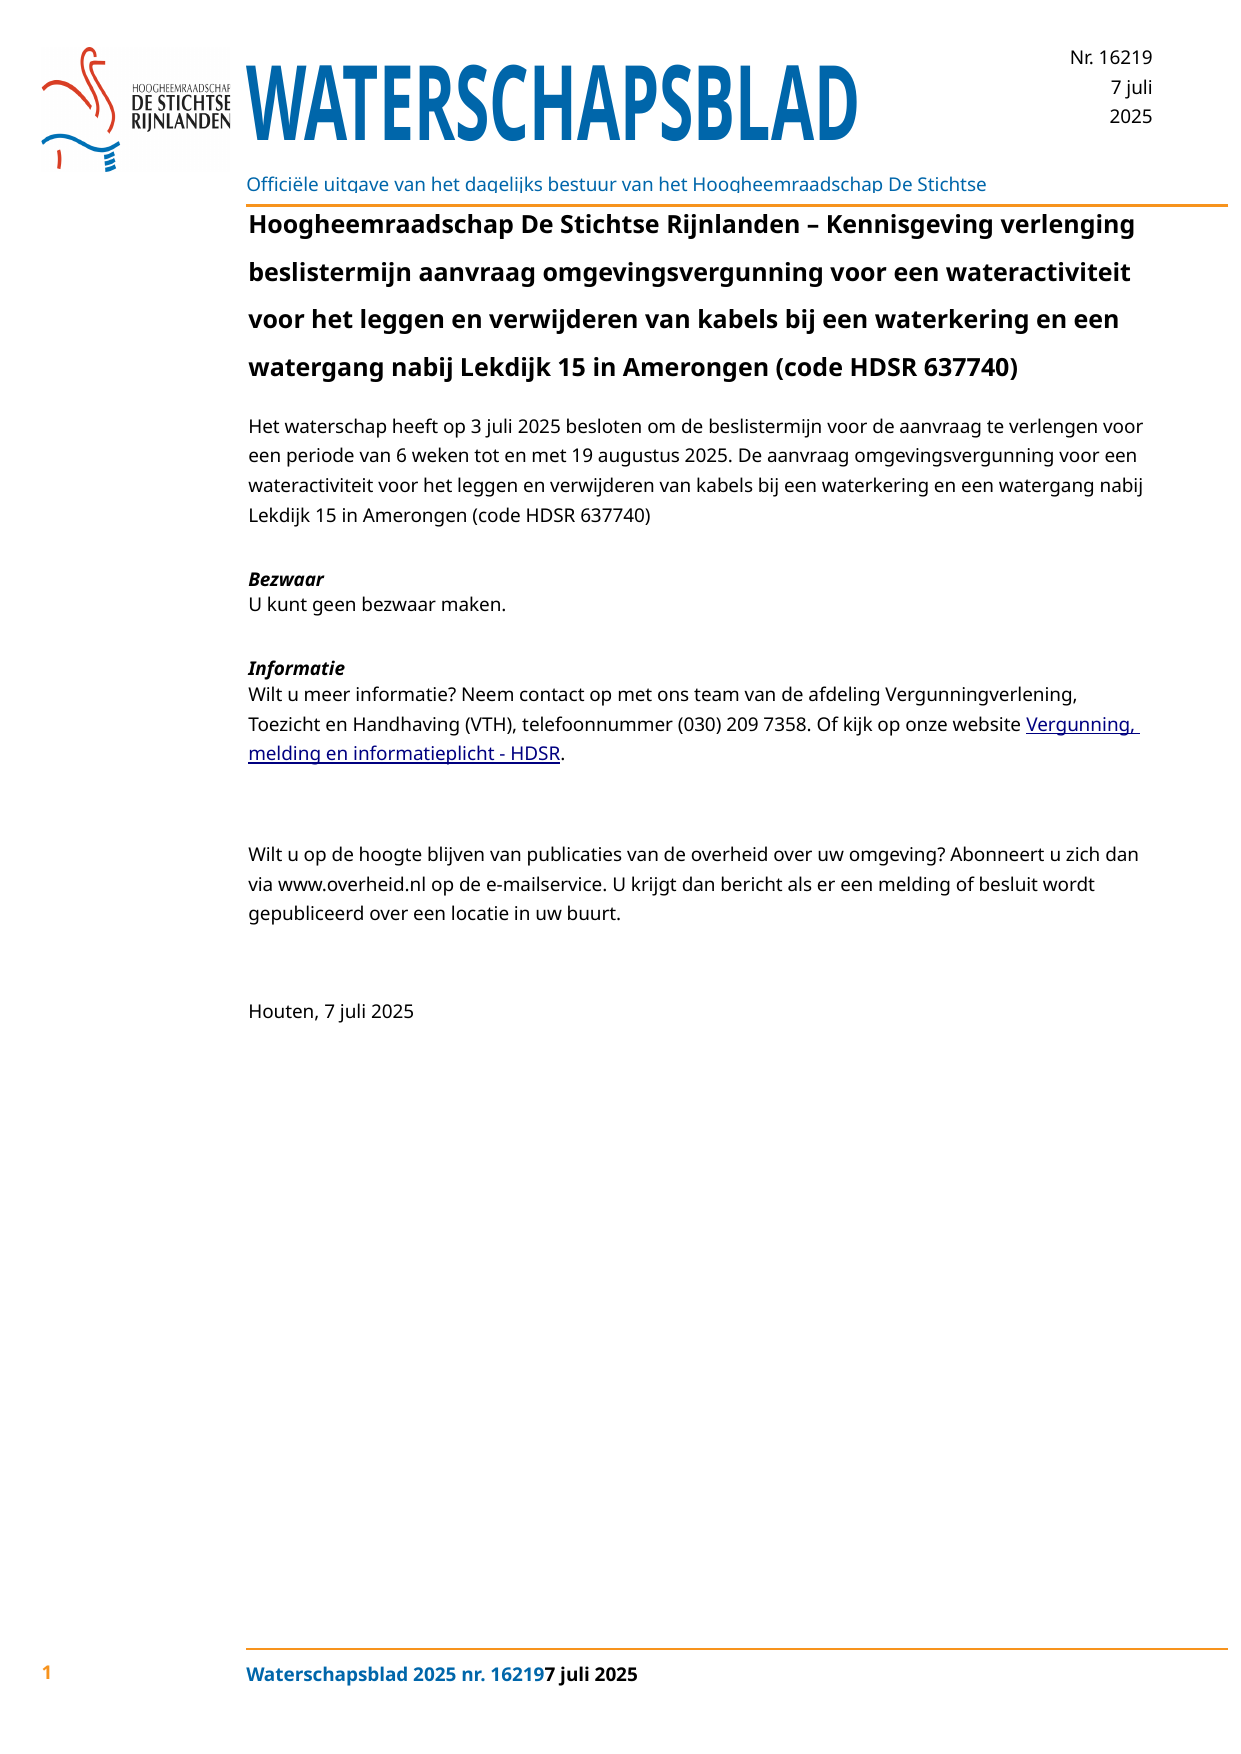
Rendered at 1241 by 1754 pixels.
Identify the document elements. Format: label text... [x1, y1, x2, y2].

text Wilt u op de hoogte blijven van publicaties van de overheid over uw omgeving? Abonneert u zich dan via www.overheid.nl op de e-mailservice. U krijgt dan bericht als er een melding of besluit wordt gepubliceerd over een locatie in uw buurt. [248, 841, 1152, 926]
text U kunt geen bezwaar maken. [248, 592, 1152, 617]
text Wilt u meer informatie? Neem contact op met ons team van de afdeling Vergunningverlening, Toezicht en Handhaving (VTH), telefoonnummer (030) 209 7358. Of kijk op onze website Vergunning, melding en informatieplicht - HDSR. [248, 681, 1152, 766]
text Houten, 7 juli 2025 [248, 999, 1152, 1024]
picture [41, 47, 231, 172]
text Informatie [248, 656, 1152, 681]
text Bezwaar [248, 566, 1152, 592]
text Het waterschap heeft op 3 juli 2025 besloten om de beslistermijn voor de aanvraag te verlengen voor een periode van 6 weken tot en met 19 augustus 2025. De aanvraag omgevingsvergunning voor een wateractiviteit voor het leggen en verwijderen van kabels bij een waterkering en een watergang nabij Lekdijk 15 in Amerongen (code HDSR 637740) [248, 413, 1152, 528]
text Hoogheemraadschap De Stichtse Rijnlanden – Kennisgeving verlenging beslistermijn aanvraag omgevingsvergunning voor een wateractiviteit voor het leggen en verwijderen van kabels bij een waterkering en een watergang nabij Lekdijk 15 in Amerongen (code HDSR 637740) [248, 207, 1152, 384]
